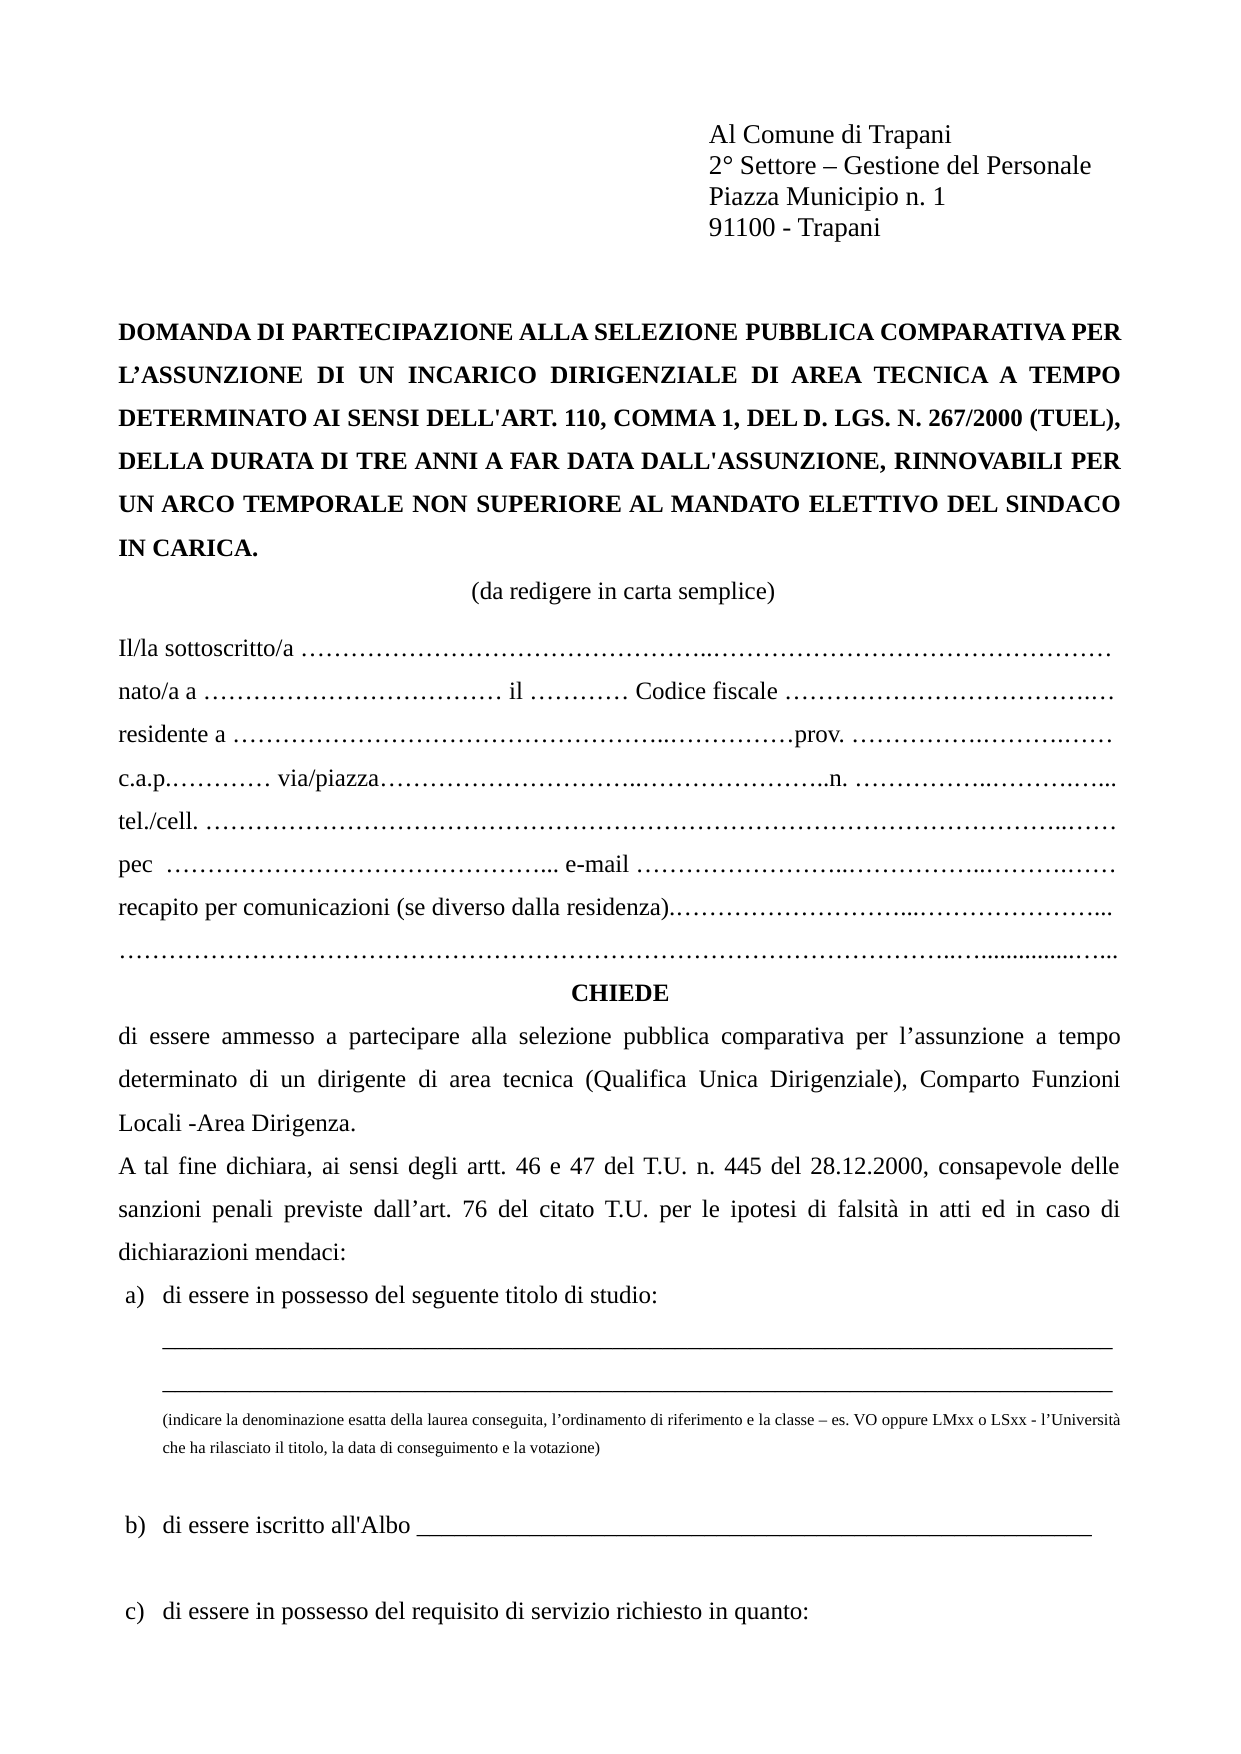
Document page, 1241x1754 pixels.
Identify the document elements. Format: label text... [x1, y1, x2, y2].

list di essere in possesso del requisito di servizio richiesto in quanto: [125, 1596, 1122, 1625]
text residente a ……………………………………………..……………prov. …………….……….…… [118, 719, 1122, 748]
text Il/la sottoscritto/a …………………………………………..………………………………………… [118, 633, 1122, 662]
text (da redigere in carta semplice) [118, 576, 1122, 604]
list di essere iscritto all'Albo ______________________________________________________ [125, 1510, 1122, 1539]
text 91100 - Trapani [118, 212, 1122, 243]
text ………………………………………………………………………………………..…...............…... [118, 935, 1122, 964]
text pec ………………………………………... e-mail ……………………..……………..……….…… [118, 849, 1122, 878]
text nato/a a ……………………………… il ………… Codice fiscale ……………………………….… [118, 676, 1122, 705]
text recapito per comunicazioni (se diverso dalla residenza).………………………...…………………... [118, 892, 1122, 921]
text 2° Settore – Gestione del Personale [118, 149, 1122, 180]
text A tal fine dichiara, ai sensi degli artt. 46 e 47 del T.U. n. 445 del 28.12.2000, consapevole delle sanzioni penali previste dall’art. 76 del citato T.U. per le ipotesi di falsità in atti ed in caso di dichiarazioni mendaci: [118, 1151, 1122, 1266]
text tel./cell. …………………………………………………………………………………………..…… [118, 806, 1122, 834]
text Piazza Municipio n. 1 [118, 180, 1122, 212]
list di essere in possesso del seguente titolo di studio: [125, 1280, 1122, 1309]
text di essere ammesso a partecipare alla selezione pubblica comparativa per l’assunzione a tempo determinato di un dirigente di area tecnica (Qualifica Unica Dirigenziale), Comparto Funzioni Locali -Area Dirigenza. [118, 1021, 1122, 1136]
text c.a.p.………… via/piazza…………………………..…………………..n. ……………..……….…... [118, 763, 1122, 791]
text Al Comune di Trapani [118, 118, 1122, 149]
text DOMANDA DI PARTECIPAZIONE ALLA SELEZIONE PUBBLICA COMPARATIVA PER L’ASSUNZIONE DI UN INCARICO DIRIGENZIALE DI AREA TECNICA A TEMPO DETERMINATO AI SENSI DELL'ART. 110, COMMA 1, DEL D. LGS. N. 267/2000 (TUEL), DELLA DURATA DI TRE ANNI A FAR DATA DALL'ASSUNZIONE, RINNOVABILI PER UN ARCO TEMPORALE NON SUPERIORE AL MANDATO ELETTIVO DEL SINDACO IN CARICA. [118, 317, 1122, 561]
text ____________________________________________________________________________ [162, 1323, 1122, 1352]
text ____________________________________________________________________________ [162, 1366, 1122, 1395]
text CHIEDE [118, 978, 1122, 1007]
text (indicare la denominazione esatta della laurea conseguita, l’ordinamento di riferimento e la classe – es. VO oppure LMxx o LSxx - l’Università che ha rilasciato il titolo, la data di conseguimento e la votazione) [162, 1409, 1122, 1457]
